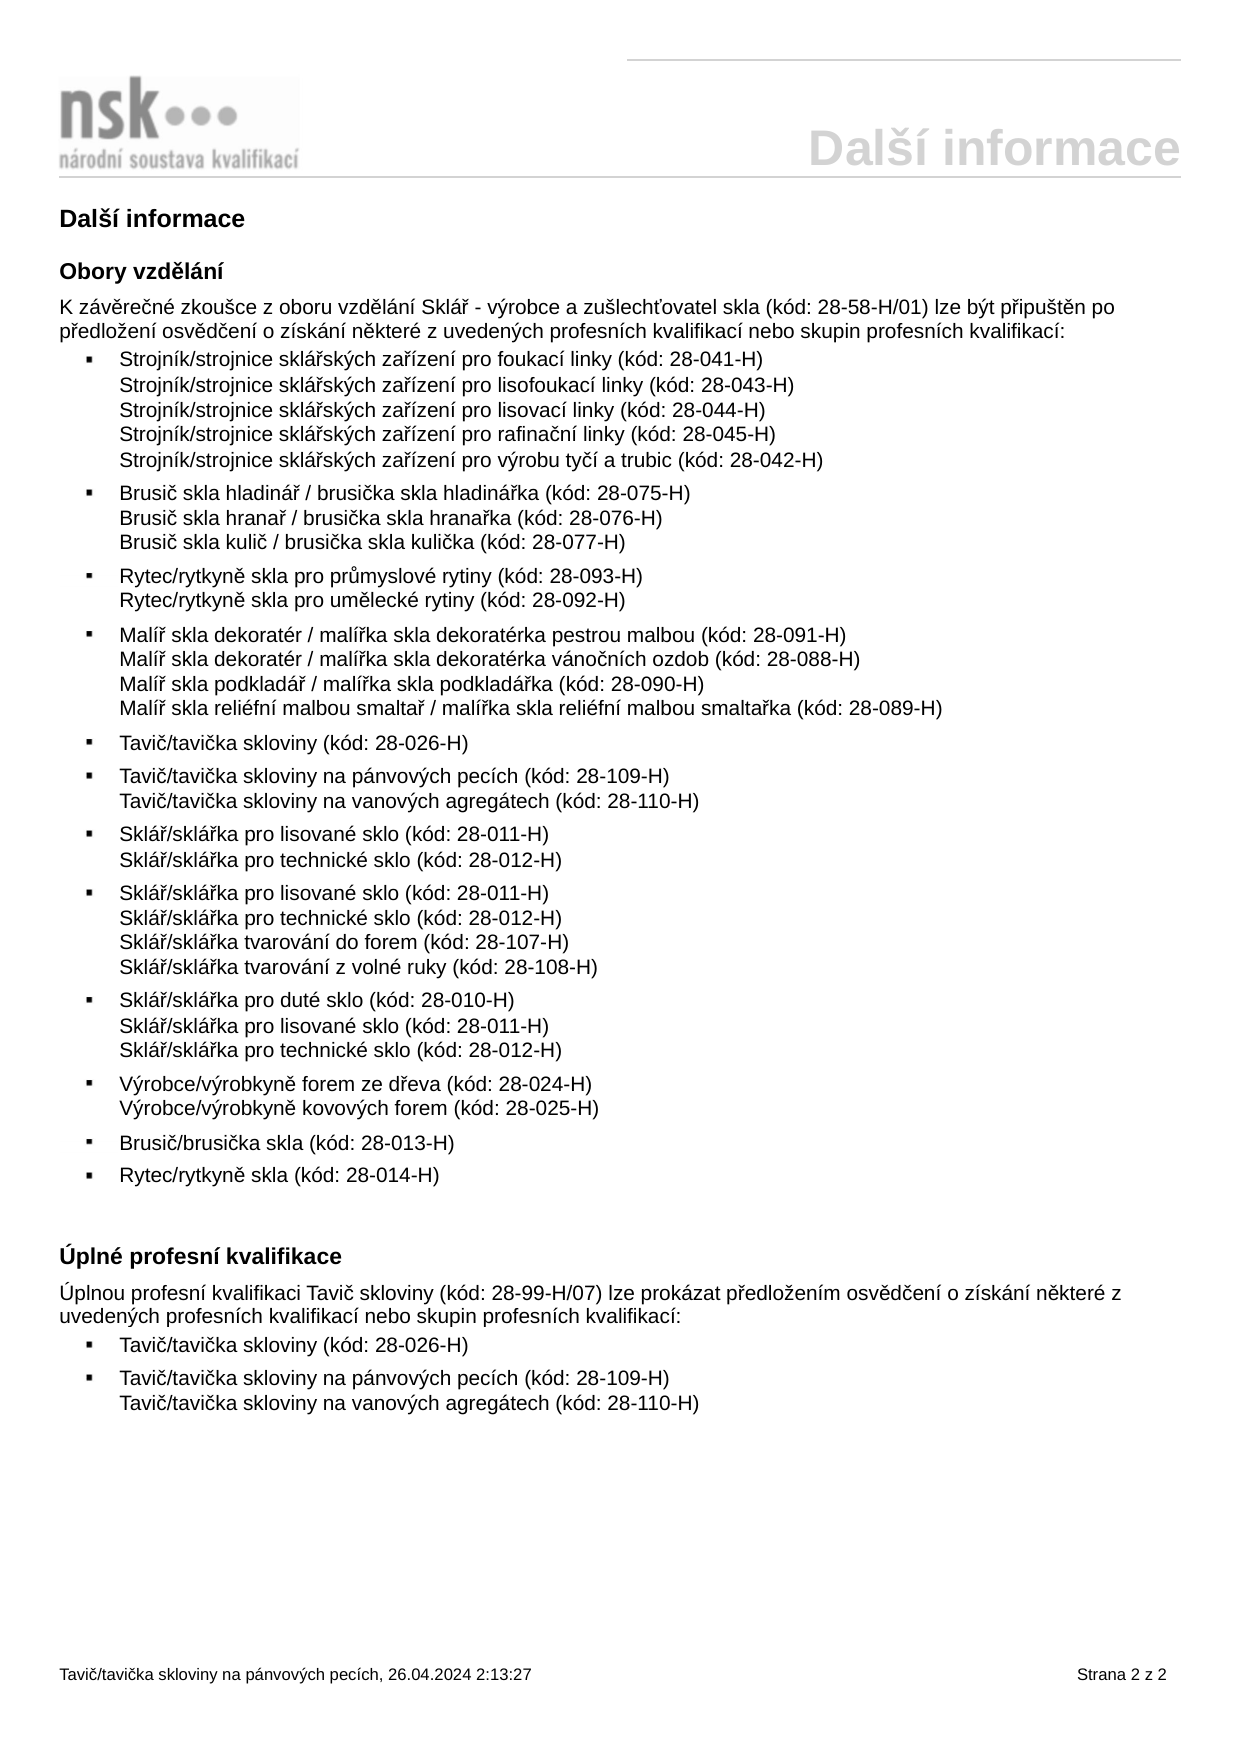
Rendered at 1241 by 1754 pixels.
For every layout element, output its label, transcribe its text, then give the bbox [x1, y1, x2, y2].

table_cell [627, 1220, 861, 1232]
table_cell [59, 422, 119, 448]
table_cell [627, 1121, 861, 1130]
table_cell Sklář/sklářka pro duté sklo (kód: 28-010-H) [119, 988, 1181, 1013]
table_cell [59, 555, 119, 564]
picture [59, 730, 119, 754]
table_cell [619, 722, 627, 731]
table_cell [59, 1415, 119, 1448]
table_cell [627, 614, 861, 623]
table_cell [619, 1121, 627, 1130]
table_cell [119, 171, 482, 176]
table_cell Výrobce/výrobkyně kovových forem (kód: 28-025-H) [119, 1096, 1181, 1121]
table_cell Rytec/rytkyně skla pro průmyslové rytiny (kód: 28-093-H) [119, 564, 1181, 588]
table_cell [59, 1063, 119, 1072]
table_cell Úplné profesní kvalifikace [59, 1232, 1181, 1280]
table_cell [59, 906, 119, 930]
table_cell [119, 1063, 482, 1072]
table_cell [619, 555, 627, 564]
table_cell [1167, 1063, 1181, 1072]
picture [59, 988, 119, 1012]
table_cell Strojník/strojnice sklářských zařízení pro lisofoukací linky (kód: 28-043-H) [119, 373, 1181, 398]
table_cell [861, 813, 1167, 822]
table_cell [861, 1357, 1167, 1366]
table_cell Výrobce/výrobkyně forem ze dřeva (kód: 28-024-H) [119, 1072, 1181, 1096]
table_cell [861, 555, 1167, 564]
table_cell [59, 647, 119, 672]
table_cell [627, 236, 861, 248]
table_cell [59, 1121, 119, 1130]
table_cell [59, 1038, 119, 1063]
table_cell Malíř skla reliéfní malbou smaltař / malířka skla reliéfní malbou smaltařka (kód: 28-089-H) [119, 696, 1181, 722]
table_cell [620, 59, 627, 170]
table_cell Sklář/sklářka pro lisované sklo (kód: 28-011-H) [119, 1014, 1181, 1037]
table_cell [59, 722, 119, 730]
table_cell Tavič/tavička skloviny na vanových agregátech (kód: 28-110-H) [119, 1391, 1181, 1415]
picture [59, 622, 119, 646]
table_cell [482, 614, 619, 623]
table_cell [627, 1448, 861, 1657]
table_cell Malíř skla podkladář / malířka skla podkladářka (kód: 28-090-H) [119, 672, 1181, 696]
table_cell [619, 871, 627, 880]
table_cell [619, 614, 627, 623]
table_cell Tavič/tavička skloviny (kód: 28-026-H) [119, 731, 1181, 755]
table_cell [482, 1448, 619, 1657]
table_cell [619, 1357, 627, 1366]
table_cell [619, 1063, 627, 1072]
table_cell Sklář/sklářka pro lisované sklo (kód: 28-011-H) [119, 822, 1181, 847]
table_cell [482, 1187, 619, 1220]
table_cell Strojník/strojnice sklářských zařízení pro rafinační linky (kód: 28-045-H) [119, 422, 1181, 448]
table_cell [59, 1014, 119, 1037]
table_cell [482, 1121, 619, 1130]
table_cell [1167, 1657, 1181, 1693]
table_cell Malíř skla dekoratér / malířka skla dekoratérka pestrou malbou (kód: 28-091-H) [119, 623, 1181, 647]
table_cell [59, 530, 119, 555]
table_cell [482, 343, 619, 347]
picture [58, 59, 620, 171]
picture [59, 1332, 119, 1357]
table_cell [861, 979, 1167, 988]
table_cell [482, 722, 619, 731]
table_cell [861, 722, 1167, 731]
table_cell [59, 236, 119, 248]
picture [59, 1072, 119, 1095]
table_cell Sklář/sklářka pro technické sklo (kód: 28-012-H) [119, 1038, 1181, 1063]
table_cell [861, 871, 1167, 880]
table_cell [1167, 1415, 1181, 1448]
table_cell [861, 1063, 1167, 1072]
table_cell Rytec/rytkyně skla (kód: 28-014-H) [119, 1163, 1181, 1187]
table_cell [1167, 1327, 1181, 1333]
table_cell Brusič skla kulič / brusička skla kulička (kód: 28-077-H) [119, 530, 1181, 555]
table_cell [619, 1415, 627, 1448]
table_cell [627, 722, 861, 731]
table_cell K závěrečné zkoušce z oboru vzdělání Sklář - výrobce a zušlechťovatel skla (kód: 28-58-H/01) lze být připuštěn po předložení osvědčení o získání některé z uvedených profesních kvalifikací nebo skupin profesních kvalifikací: [59, 295, 1181, 343]
table_cell Tavič/tavička skloviny na vanových agregátech (kód: 28-110-H) [119, 789, 1181, 813]
table_cell [1167, 343, 1181, 347]
table_cell [1167, 1154, 1181, 1163]
table_cell [619, 979, 627, 988]
table_cell [119, 1121, 482, 1130]
table_cell Malíř skla dekoratér / malířka skla dekoratérka vánočních ozdob (kód: 28-088-H) [119, 647, 1181, 672]
table_cell [59, 1391, 119, 1415]
picture [59, 480, 119, 505]
table_cell [119, 1415, 482, 1448]
table_cell [482, 555, 619, 564]
table_cell Strojník/strojnice sklářských zařízení pro lisovací linky (kód: 28-044-H) [119, 398, 1181, 422]
table_cell [861, 1121, 1167, 1130]
table_cell [119, 1327, 482, 1333]
table_cell [482, 755, 619, 764]
table_cell Brusič skla hranař / brusička skla hranařka (kód: 28-076-H) [119, 506, 1181, 530]
table_cell [861, 472, 1167, 481]
table_cell [482, 1327, 619, 1333]
table_cell [627, 979, 861, 988]
table_cell Úplnou profesní kvalifikaci Tavič skloviny (kód: 28-99-H/07) lze prokázat předložením osvědčení o získání některé z uvedených profesních kvalifikací nebo skupin profesních kvalifikací: [59, 1280, 1181, 1327]
picture [59, 880, 119, 905]
table_cell [59, 506, 119, 530]
table_cell Tavič/tavička skloviny (kód: 28-026-H) [119, 1333, 1181, 1357]
table_cell [861, 1187, 1167, 1220]
table_cell [1167, 813, 1181, 822]
table_cell [861, 1415, 1167, 1448]
table_cell [59, 398, 119, 422]
table_cell [59, 1096, 119, 1121]
table_cell [861, 236, 1167, 248]
table_cell [119, 755, 482, 764]
table_cell [119, 236, 482, 248]
table_cell Brusič skla hladinář / brusička skla hladinářka (kód: 28-075-H) [119, 481, 1181, 506]
table_cell [619, 1220, 627, 1232]
table_cell [59, 178, 1181, 194]
table_cell [119, 722, 482, 731]
table_cell [627, 1415, 861, 1448]
table_cell [59, 955, 119, 979]
table_cell [59, 1357, 119, 1365]
table_cell Strojník/strojnice sklářských zařízení pro výrobu tyčí a trubic (kód: 28-042-H) [119, 448, 1181, 472]
table_cell Sklář/sklářka pro technické sklo (kód: 28-012-H) [119, 848, 1181, 871]
picture [59, 1365, 119, 1390]
table_cell [59, 696, 119, 722]
table_cell [1167, 236, 1181, 248]
table_cell [627, 871, 861, 880]
table_cell [861, 343, 1167, 347]
picture [59, 1130, 119, 1153]
table_cell [627, 555, 861, 564]
table_cell Sklář/sklářka pro lisované sklo (kód: 28-011-H) [119, 880, 1181, 906]
table_cell [59, 472, 119, 480]
table_cell [482, 472, 619, 481]
table_cell [1167, 555, 1181, 564]
table_cell Tavič/tavička skloviny na pánvových pecích (kód: 28-109-H) [119, 1366, 1181, 1391]
table_cell [59, 448, 119, 472]
table_cell Sklář/sklářka tvarování do forem (kód: 28-107-H) [119, 930, 1181, 955]
table_cell [627, 1327, 861, 1333]
table_cell [119, 1154, 482, 1163]
table_cell [59, 871, 119, 880]
table_cell [1167, 1220, 1181, 1232]
table_cell [627, 472, 861, 481]
table_cell Brusič/brusička skla (kód: 28-013-H) [119, 1130, 1181, 1154]
table_cell [861, 1220, 1167, 1232]
table_cell [1167, 1357, 1181, 1366]
table_cell [59, 614, 119, 622]
table_cell [861, 755, 1167, 764]
table_cell [1167, 1187, 1181, 1220]
table_cell [627, 1063, 861, 1072]
table_cell [482, 194, 619, 200]
table_cell Rytec/rytkyně skla pro umělecké rytiny (kód: 28-092-H) [119, 588, 1181, 614]
table_cell [482, 236, 619, 248]
table_cell [482, 871, 619, 880]
table_cell [119, 813, 482, 822]
table_cell [482, 1415, 619, 1448]
picture [59, 347, 119, 372]
table_cell [119, 343, 482, 347]
table_cell [482, 171, 619, 176]
table_cell [861, 1154, 1167, 1163]
table_cell [119, 979, 482, 988]
table_cell [482, 979, 619, 988]
table_cell [119, 1187, 482, 1220]
table_cell Sklář/sklářka tvarování z volné ruky (kód: 28-108-H) [119, 955, 1181, 979]
table_cell [861, 1448, 1167, 1657]
table_cell [619, 1154, 627, 1163]
table_cell Sklář/sklářka pro technické sklo (kód: 28-012-H) [119, 906, 1181, 930]
table_cell [1167, 1448, 1181, 1657]
table_cell [627, 813, 861, 822]
table_cell [482, 813, 619, 822]
table_cell [59, 373, 119, 398]
table_cell [482, 1154, 619, 1163]
table_cell [1167, 755, 1181, 764]
table_cell [619, 170, 627, 176]
table_cell [482, 1357, 619, 1366]
table_cell [627, 1154, 861, 1163]
table_cell [619, 1327, 627, 1333]
table_cell [1167, 979, 1181, 988]
table_cell [627, 194, 861, 200]
table_cell [1167, 194, 1181, 200]
table_cell [1167, 1121, 1181, 1130]
table_cell [59, 588, 119, 614]
picture [59, 763, 119, 788]
table_cell [59, 1327, 119, 1332]
table_cell [619, 1448, 627, 1657]
table_cell [59, 848, 119, 871]
table_cell [619, 472, 627, 481]
table_cell Tavič/tavička skloviny na pánvových pecích (kód: 28-109-H) [119, 764, 1181, 789]
table_cell [1167, 722, 1181, 731]
picture [59, 822, 119, 846]
table_cell [1167, 472, 1181, 481]
table_cell Obory vzdělání [59, 248, 1181, 295]
table_cell Další informace [59, 200, 1181, 236]
table_cell [861, 194, 1167, 200]
table_cell [619, 1187, 627, 1220]
table_cell [59, 813, 119, 822]
table_cell [627, 343, 861, 347]
picture [59, 1163, 119, 1188]
table_cell [59, 343, 119, 347]
table_cell [482, 1063, 619, 1072]
table_cell [861, 614, 1167, 623]
table_cell [1167, 871, 1181, 880]
table_cell [59, 755, 119, 763]
table_cell [619, 813, 627, 822]
table_cell [861, 1327, 1167, 1333]
table_cell [59, 1220, 119, 1232]
table_cell [59, 789, 119, 813]
table_cell Další informace [627, 61, 1181, 176]
table_cell [119, 614, 482, 623]
table_cell [119, 1220, 482, 1232]
table_cell Strojník/strojnice sklářských zařízení pro foukací linky (kód: 28-041-H) [119, 347, 1181, 373]
table_cell [627, 755, 861, 764]
table_cell [482, 1220, 619, 1232]
table_cell [627, 1187, 861, 1220]
table_cell [59, 171, 119, 176]
table_cell [119, 555, 482, 564]
table_cell [627, 1357, 861, 1366]
table_cell Tavič/tavička skloviny na pánvových pecích, 26.04.2024 2:13:27 [59, 1657, 861, 1693]
table_cell [59, 979, 119, 988]
table_cell [119, 194, 482, 200]
table_cell [59, 1154, 119, 1163]
table_cell [59, 1188, 119, 1220]
table_cell [119, 1357, 482, 1366]
table_cell [119, 871, 482, 880]
table_cell [1167, 614, 1181, 623]
table_cell [59, 672, 119, 696]
table_cell [119, 1448, 482, 1657]
table_cell [59, 1448, 119, 1657]
table_cell [59, 194, 119, 200]
table_cell [119, 472, 482, 481]
table_cell [619, 236, 627, 248]
table_cell [59, 930, 119, 955]
picture [59, 564, 119, 587]
table_cell [619, 194, 627, 200]
table_cell [619, 755, 627, 764]
table_cell Strana 2 z 2 [861, 1657, 1167, 1693]
